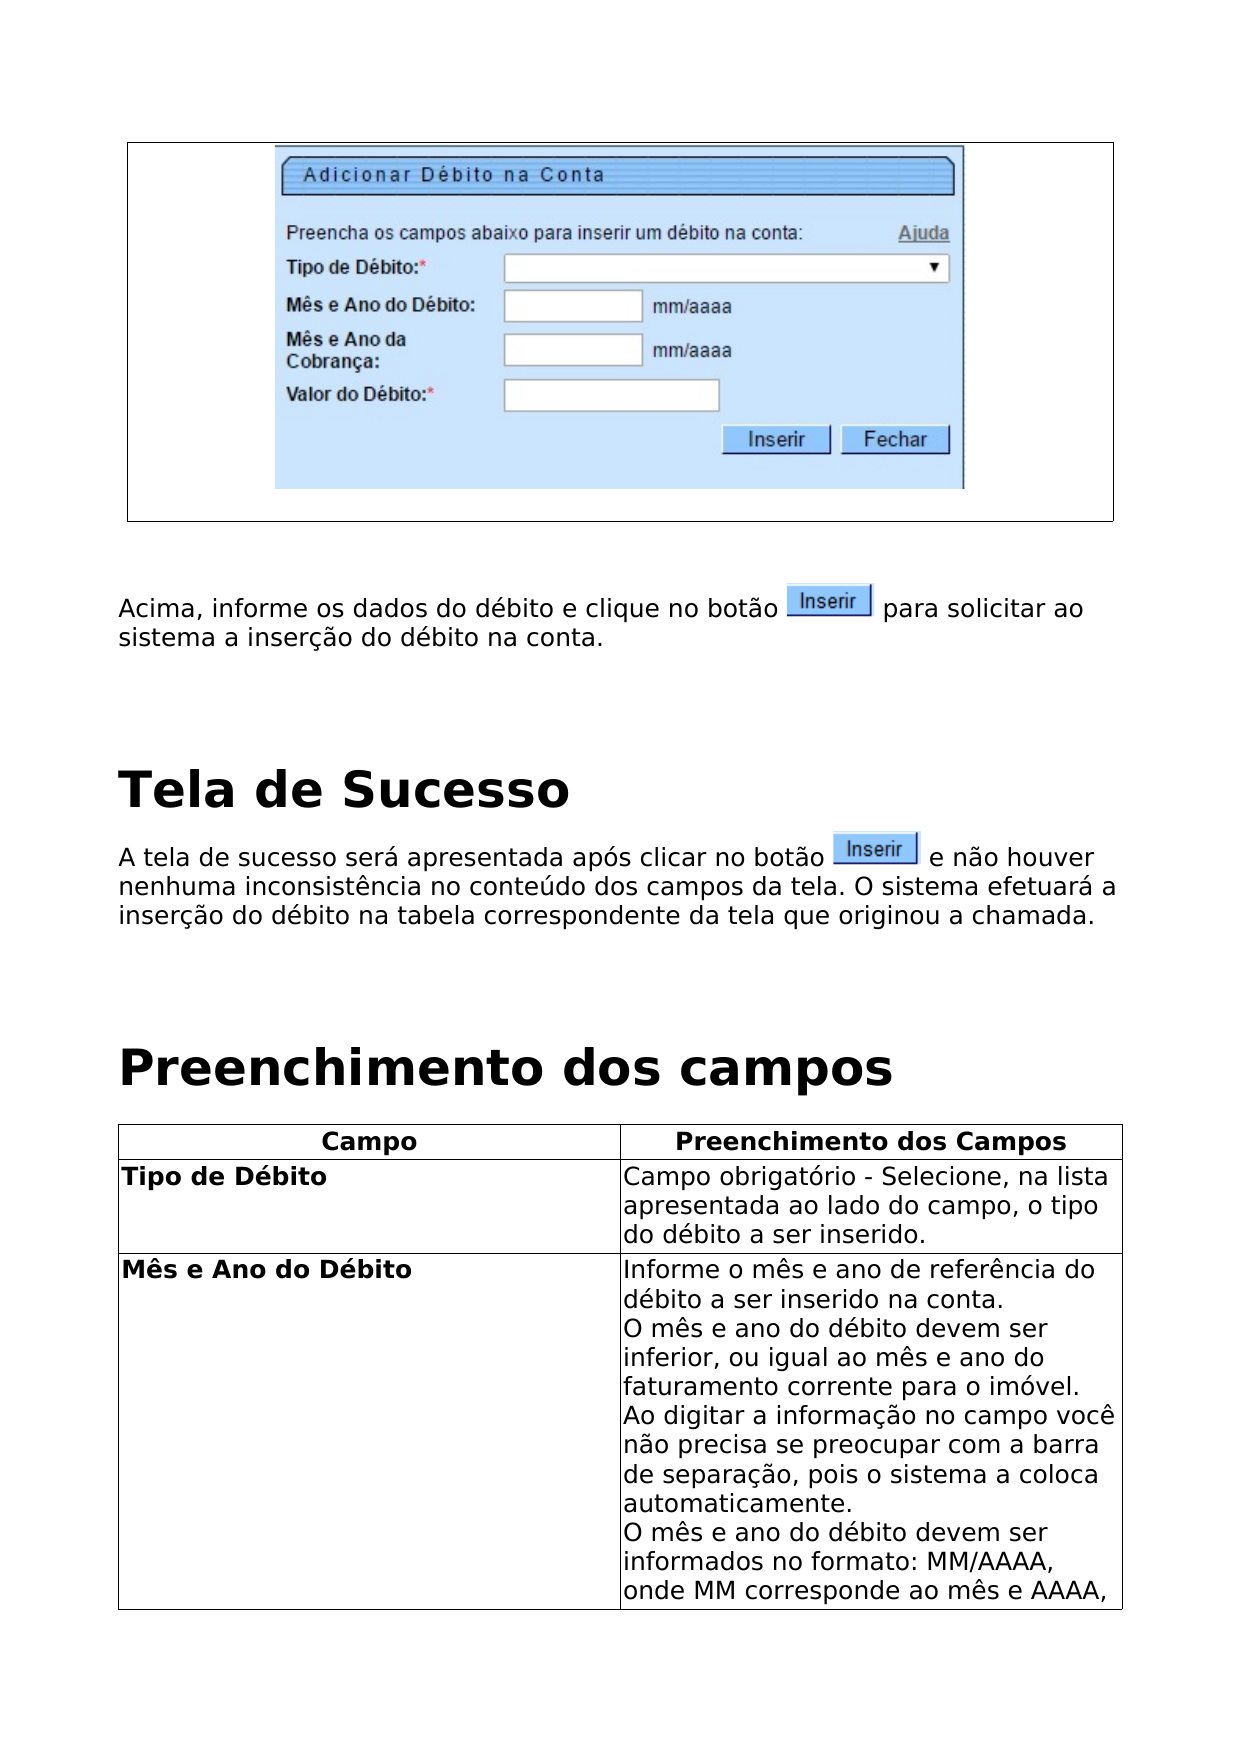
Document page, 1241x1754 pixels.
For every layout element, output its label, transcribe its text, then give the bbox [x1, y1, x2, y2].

picture [786, 583, 875, 618]
table_header [128, 143, 1113, 521]
table_cell Campo obrigatório - Selecione, na lista apresentada ao lado do campo, o tipo do débito a ser inserido. [621, 1160, 1122, 1253]
table_cell Mês e Ano do Débito [119, 1254, 620, 1609]
picture [833, 831, 921, 866]
subtitle Preenchimento dos campos [118, 1039, 1122, 1097]
table_cell Tipo de Débito [119, 1160, 620, 1253]
table_header Campo [119, 1125, 620, 1159]
table_cell Informe o mês e ano de referência do débito a ser inserido na conta. O mês e ano do débito devem ser inferior, ou igual ao mês e ano do faturamento corrente para o imóvel. Ao digitar a informação no campo você não precisa se preocupar com a barra de separação, pois o sistema a coloca automaticamente. O mês e ano do débito devem ser informados no formato: MM/AAAA, onde MM corresponde ao mês e AAAA, [621, 1254, 1122, 1609]
text A tela de sucesso será apresentada após clicar no botão e não houver nenhuma inconsistência no conteúdo dos campos da tela. O sistema efetuará a inserção do débito na tabela correspondente da tela que originou a chamada. [118, 832, 1122, 930]
text Acima, informe os dados do débito e clique no botão para solicitar ao sistema a inserção do débito na conta. [118, 583, 1122, 653]
subtitle Tela de Sucesso [118, 761, 1122, 819]
table_header Preenchimento dos Campos [621, 1125, 1122, 1159]
picture [274, 144, 966, 489]
